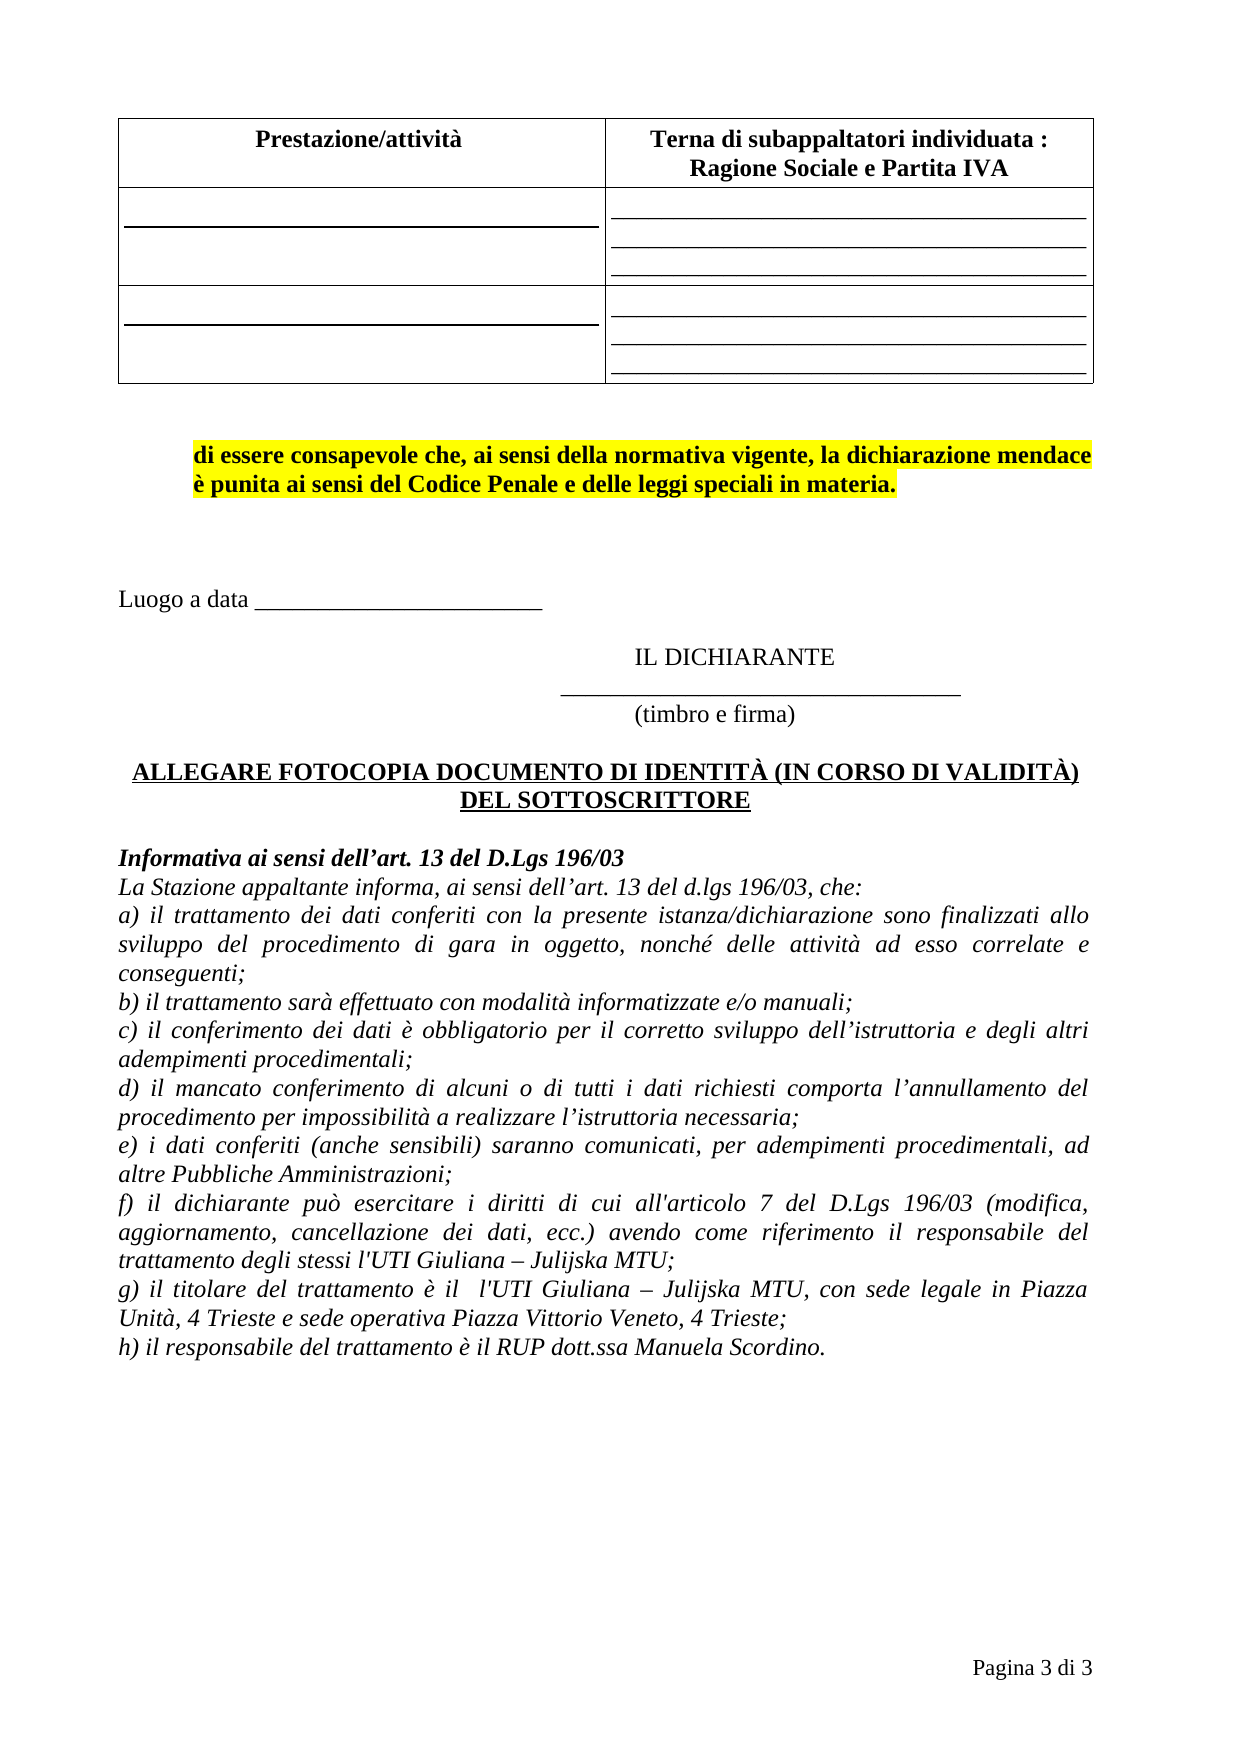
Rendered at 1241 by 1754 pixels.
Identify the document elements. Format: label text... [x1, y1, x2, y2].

text a) il trattamento dei dati conferiti con la presente istanza/dichiarazione sono finalizzati allo sviluppo del procedimento di gara in oggetto, nonché delle attività ad esso correlate e conseguenti; [118, 900, 1092, 987]
table_header Prestazione/attività [119, 119, 605, 187]
text (timbro e firma) [118, 699, 1092, 728]
table_header Terna di subappaltatori individuata : Ragione Sociale e Partita IVA [606, 119, 1093, 187]
text ________________________________ [118, 670, 1092, 699]
table_cell [119, 188, 605, 285]
text IL DICHIARANTE [118, 642, 1092, 670]
text h) il responsabile del trattamento è il RUP dott.ssa Manuela Scordino. [118, 1332, 1092, 1360]
text b) il trattamento sarà effettuato con modalità informatizzate e/o manuali; [118, 987, 1092, 1015]
text c) il conferimento dei dati è obbligatorio per il corretto sviluppo dell’istruttoria e degli altri adempimenti procedimentali; [118, 1015, 1092, 1073]
text e) i dati conferiti (anche sensibili) saranno comunicati, per adempimenti procedimentali, ad altre Pubbliche Amministrazioni; [118, 1130, 1092, 1188]
text f) il dichiarante può esercitare i diritti di cui all'articolo 7 del D.Lgs 196/03 (modifica, aggiornamento, cancellazione dei dati, ecc.) avendo come riferimento il responsabile del trattamento degli stessi l'UTI Giuliana – Julijska MTU; [118, 1188, 1092, 1274]
text ALLEGARE FOTOCOPIA DOCUMENTO DI IDENTITÀ (IN CORSO DI VALIDITÀ) DEL SOTTOSCRITTORE [118, 757, 1092, 814]
text Luogo a data _______________________ [118, 584, 1092, 613]
text d) il mancato conferimento di alcuni o di tutti i dati richiesti comporta l’annullamento del procedimento per impossibilità a realizzare l’istruttoria necessaria; [118, 1073, 1092, 1130]
table_cell ______________________________________ ____________________________________________________________________________ [606, 286, 1093, 383]
text Informativa ai sensi dell’art. 13 del D.Lgs 196/03 [118, 843, 1092, 872]
text La Stazione appaltante informa, ai sensi dell’art. 13 del d.lgs 196/03, che: [118, 872, 1092, 900]
table_cell [119, 286, 605, 383]
table_cell ______________________________________ ______________________________________ ______________________________________ [606, 188, 1093, 285]
text g) il titolare del trattamento è il l'UTI Giuliana – Julijska MTU, con sede legale in Piazza Unità, 4 Trieste e sede operativa Piazza Vittorio Veneto, 4 Trieste; [118, 1274, 1092, 1332]
